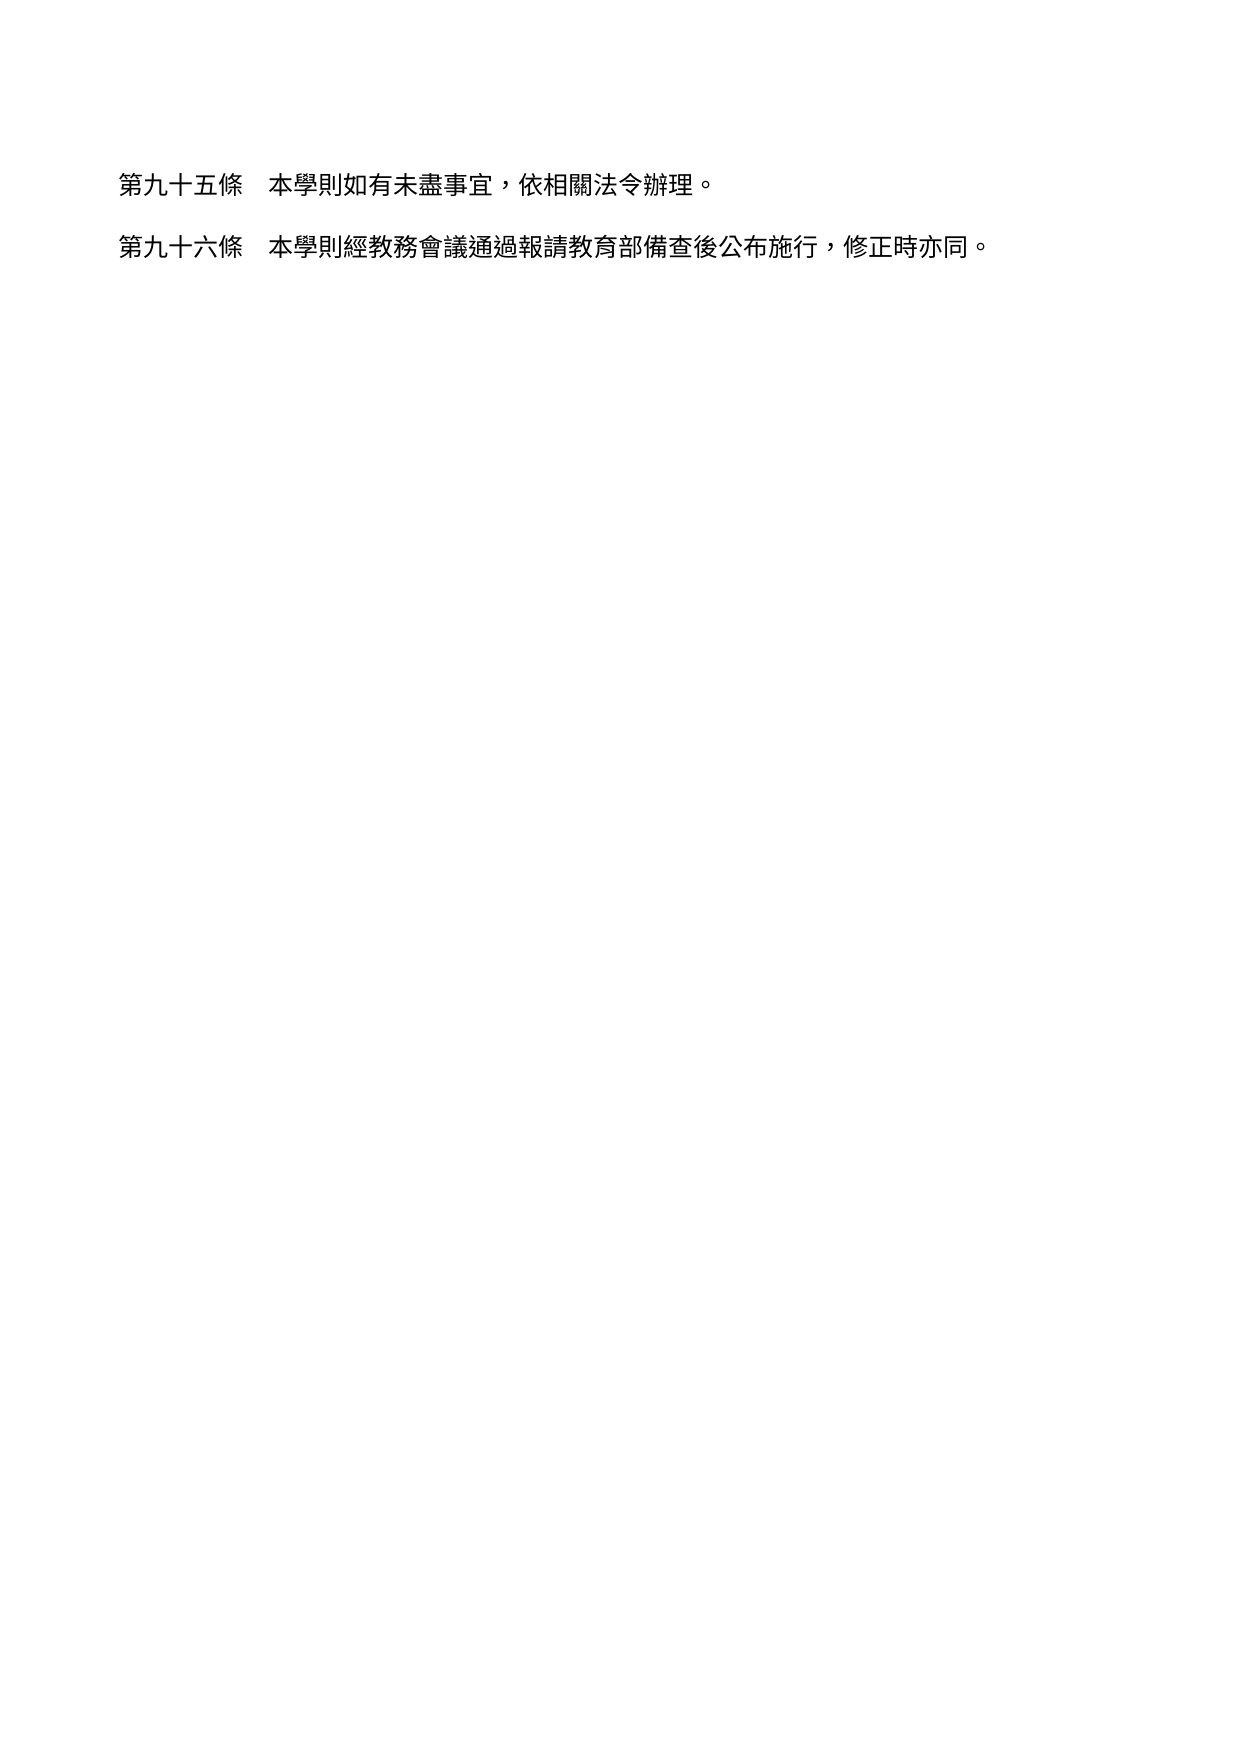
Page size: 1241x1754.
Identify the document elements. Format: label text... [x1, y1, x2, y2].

text 第九十六條 本學則經教務會議通過報請教育部備查後公布施行，修正時亦同。 [118, 204, 1122, 267]
text 第九十五條 本學則如有未盡事宜，依相關法令辦理。 [118, 142, 1122, 204]
